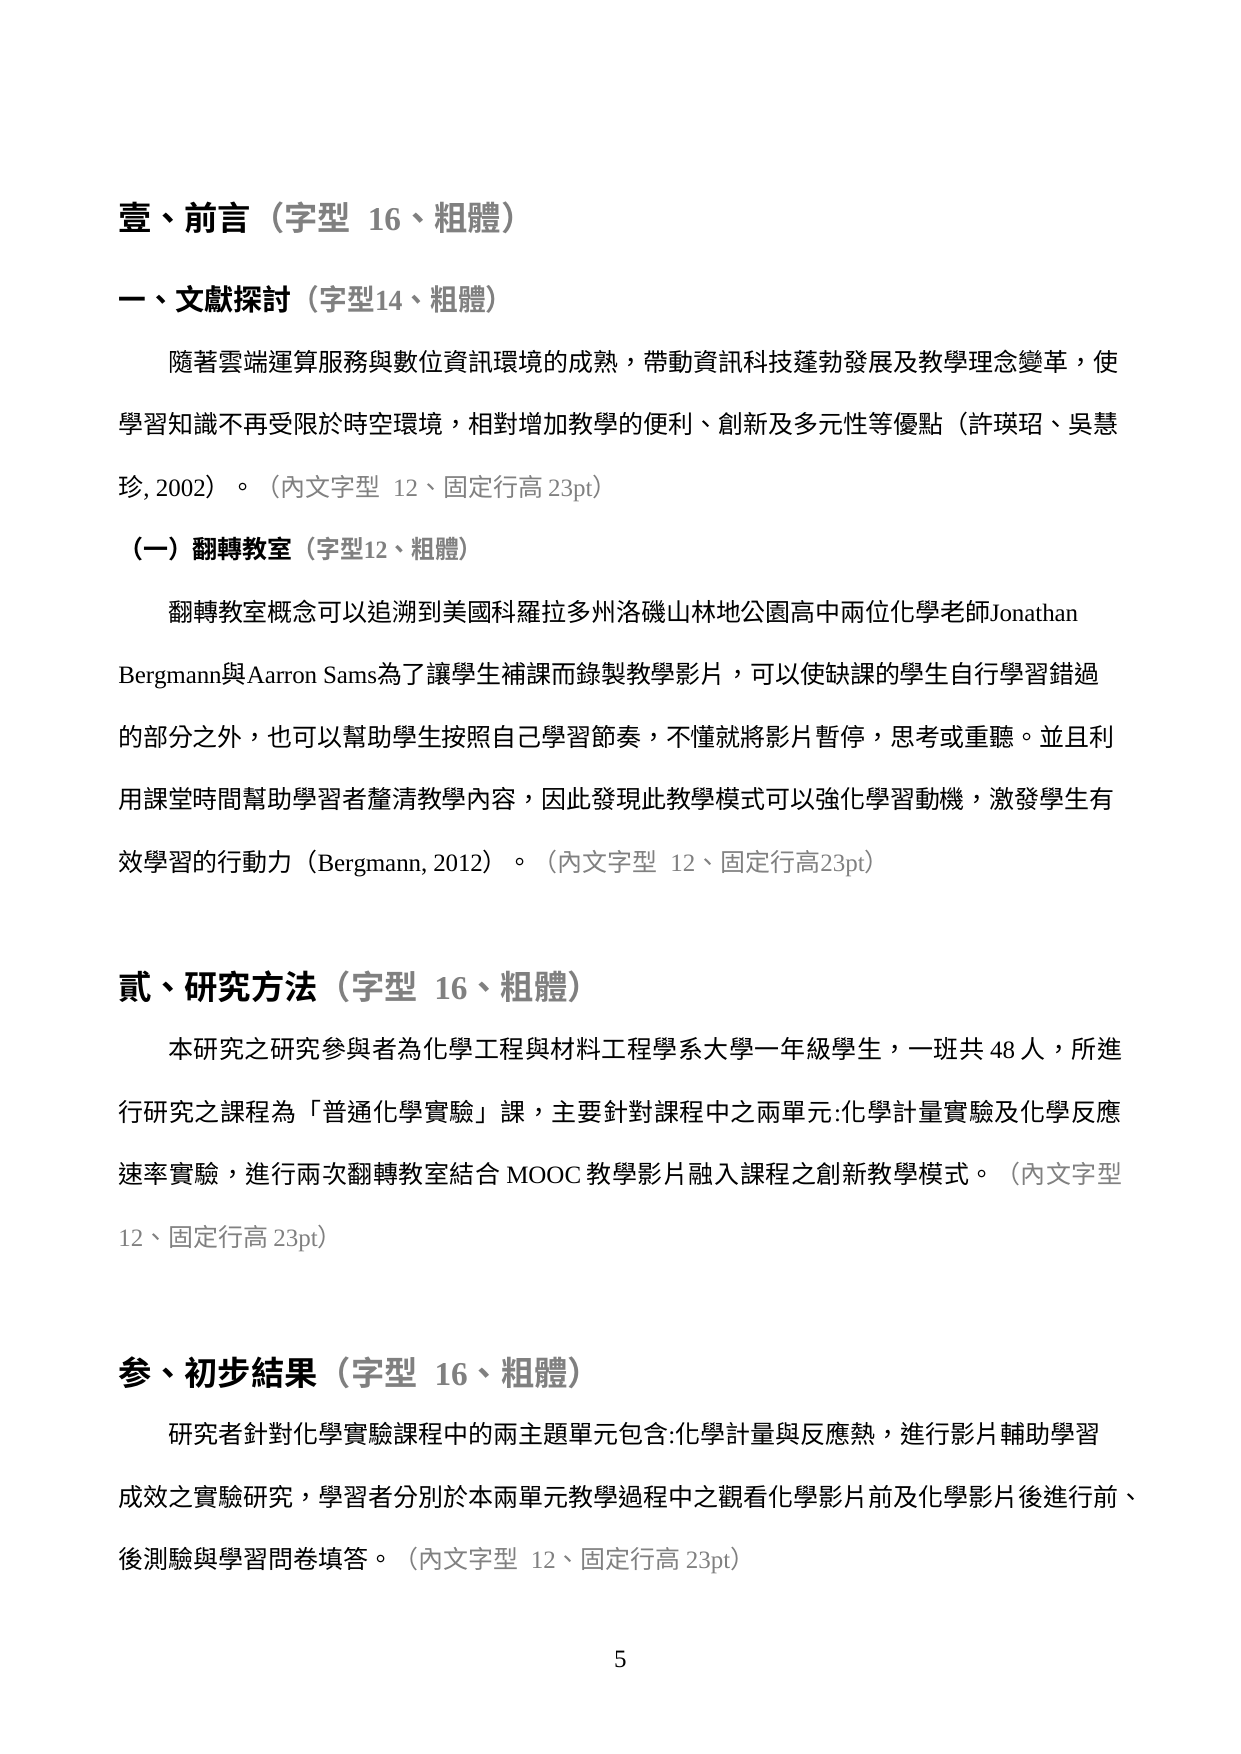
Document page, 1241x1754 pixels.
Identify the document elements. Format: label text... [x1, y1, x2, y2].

subtitle （一）翻轉教室（字型12、粗體） [118, 506, 1122, 568]
text 壹、前言（字型 16、粗體） [118, 175, 1122, 237]
subtitle 翻轉教室概念可以追溯到美國科羅拉多州洛磯山林地公園高中兩位化學老師Jonathan Bergmann與Aarron Sams為了讓學生補課而錄製教學影片，可以使缺課的學生自行學習錯過的部分之外，也可以幫助學生按照自己學習節奏，不懂就將影片暫停，思考或重聽。並且利用課堂時間幫助學習者釐清教學內容，因此發現此教學模式可以強化學習動機，激發學生有效學習的行動力（Bergmann, 2012）。（內文字型 12、固定行高23pt） [118, 568, 1122, 881]
text 隨著雲端運算服務與數位資訊環境的成熟，帶動資訊科技蓬勃發展及教學理念變革，使學習知識不再受限於時空環境，相對增加教學的便利、創新及多元性等優點（許瑛玿、吳慧珍, 2002）。（內文字型 12、固定行高23pt） [118, 318, 1122, 506]
text 参、初步結果（字型 16、粗體） [118, 1329, 1122, 1391]
text 研究者針對化學實驗課程中的兩主題單元包含:化學計量與反應熱，進行影片輔助學習成效之實驗研究，學習者分別於本兩單元教學過程中之觀看化學影片前及化學影片後進行前、後測驗與學習問卷填答。（內文字型 12、固定行高23pt） [118, 1391, 1122, 1579]
text 本研究之研究參與者為化學工程與材料工程學系大學一年級學生，一班共48人，所進行研究之課程為「普通化學實驗」課，主要針對課程中之兩單元:化學計量實驗及化學反應速率實驗，進行兩次翻轉教室結合MOOC教學影片融入課程之創新教學模式。（內文字型 12、固定行高23pt） [118, 1006, 1122, 1256]
subtitle 一、文獻探討（字型14、粗體） [118, 256, 1122, 318]
text 貳、研究方法（字型 16、粗體） [118, 943, 1122, 1006]
